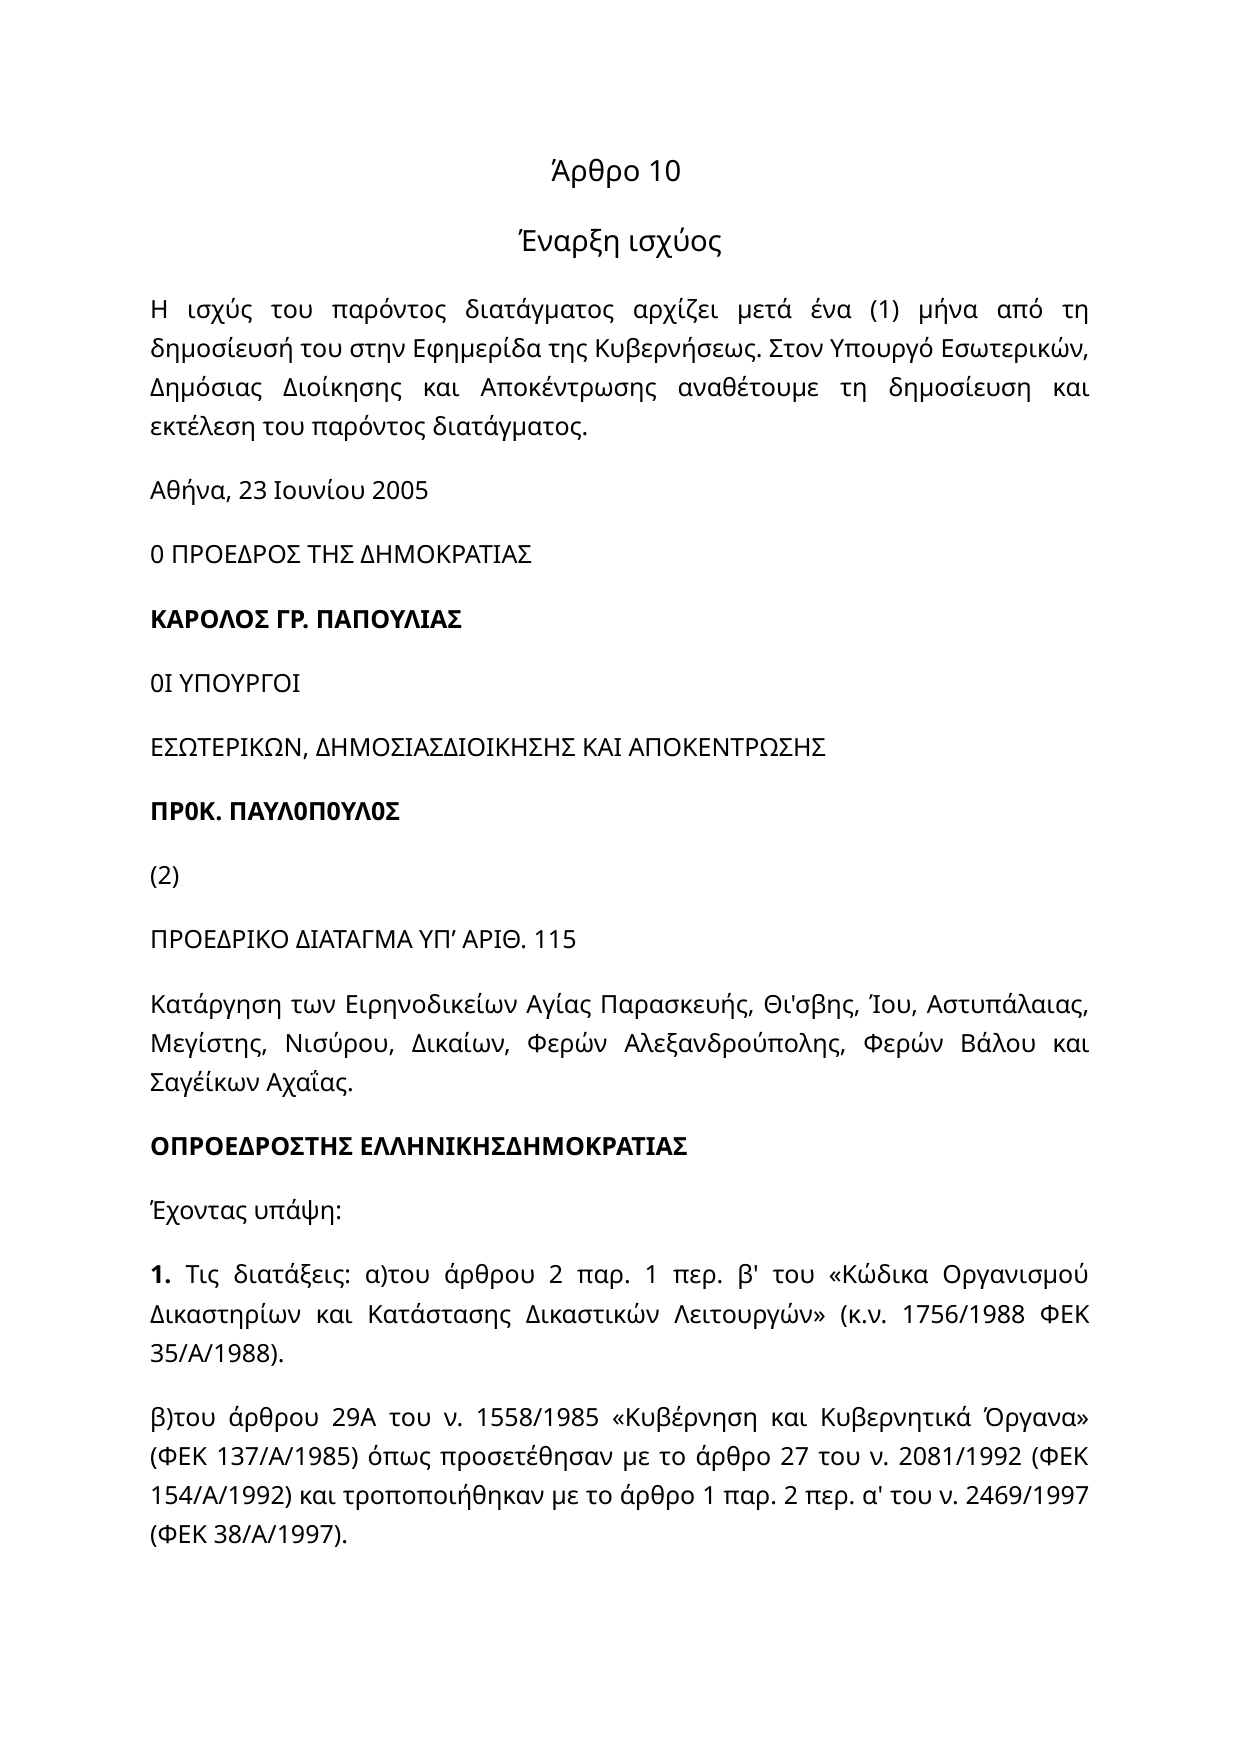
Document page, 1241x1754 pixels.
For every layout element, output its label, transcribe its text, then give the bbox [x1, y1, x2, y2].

text Έχοντας υπάψη: [150, 1193, 1090, 1227]
subtitle Έναρξη ισχύος [150, 221, 1090, 260]
text Η ισχύς του παρόντος διατάγματος αρχίζει μετά ένα (1) μήνα από τη δημοσίευσή του στην Εφημερίδα της Κυβερνήσεως. Στον Υπουργό Εσωτερικών, Δημόσιας Διοίκησης και Αποκέντρωσης αναθέτουμε τη δημοσίευση και εκτέλεση του παρόντος διατάγματος. [150, 291, 1090, 443]
subtitle Άρθρο 10 [150, 150, 1090, 190]
text ΕΣΩΤΕΡΙΚΩΝ, ΔΗΜΟΣΙΑΣΔΙΟΙΚΗΣΗΣ ΚΑΙ ΑΠΟΚΕΝΤΡΩΣΗΣ [150, 729, 1090, 764]
text 0Ι ΥΠΟΥΡΓΟΙ [150, 665, 1090, 699]
text (2) [150, 858, 1090, 892]
text Αθήνα, 23 Ιουνίου 2005 [150, 473, 1090, 507]
text Κατάργηση των Ειρηνοδικείων Αγίας Παρασκευής, Θι'σβης, Ίου, Αστυπάλαιας, Μεγίστης, Νισύρου, Δικαίων, Φερών Αλεξανδρούπολης, Φερών Βάλου και Σαγέίκων Αχαΐας. [150, 986, 1090, 1099]
text ΠΡ0Κ. ΠΑΥΛ0Π0ΥΛ0Σ [150, 794, 1090, 828]
text 1. Τις διατάξεις: α)του άρθρου 2 παρ. 1 περ. β' του «Κώδικα Οργανισμού Δικαστηρίων και Κατάστασης Δικαστικών Λειτουργών» (κ.ν. 1756/1988 ΦΕΚ 35/Α/1988). [150, 1257, 1090, 1369]
text ΚΑΡΟΛΟΣ ΓΡ. ΠΑΠΟΥΛΙΑΣ [150, 601, 1090, 635]
text ΠΡΟΕΔΡΙΚΟ ΔΙΑΤΑΓΜΑ ΥΠ’ ΑΡΙΘ. 115 [150, 922, 1090, 956]
text 0 ΠΡΟΕΔΡΟΣ ΤΗΣ ΔΗΜΟΚΡΑΤΙΑΣ [150, 537, 1090, 571]
text β)του άρθρου 29Α του ν. 1558/1985 «Κυβέρνηση και Κυβερνητικά Όργανα» (ΦΕΚ 137/Α/1985) όπως προσετέθησαν με το άρθρο 27 του ν. 2081/1992 (ΦΕΚ 154/Α/1992) και τροποποιήθηκαν με το άρθρο 1 παρ. 2 περ. α' του ν. 2469/1997 (ΦΕΚ 38/Α/1997). [150, 1399, 1090, 1551]
text ΟΠΡΟΕΔΡΟΣΤΗΣ ΕΛΛΗΝΙΚΗΣΔΗΜΟΚΡΑΤΙΑΣ [150, 1129, 1090, 1163]
